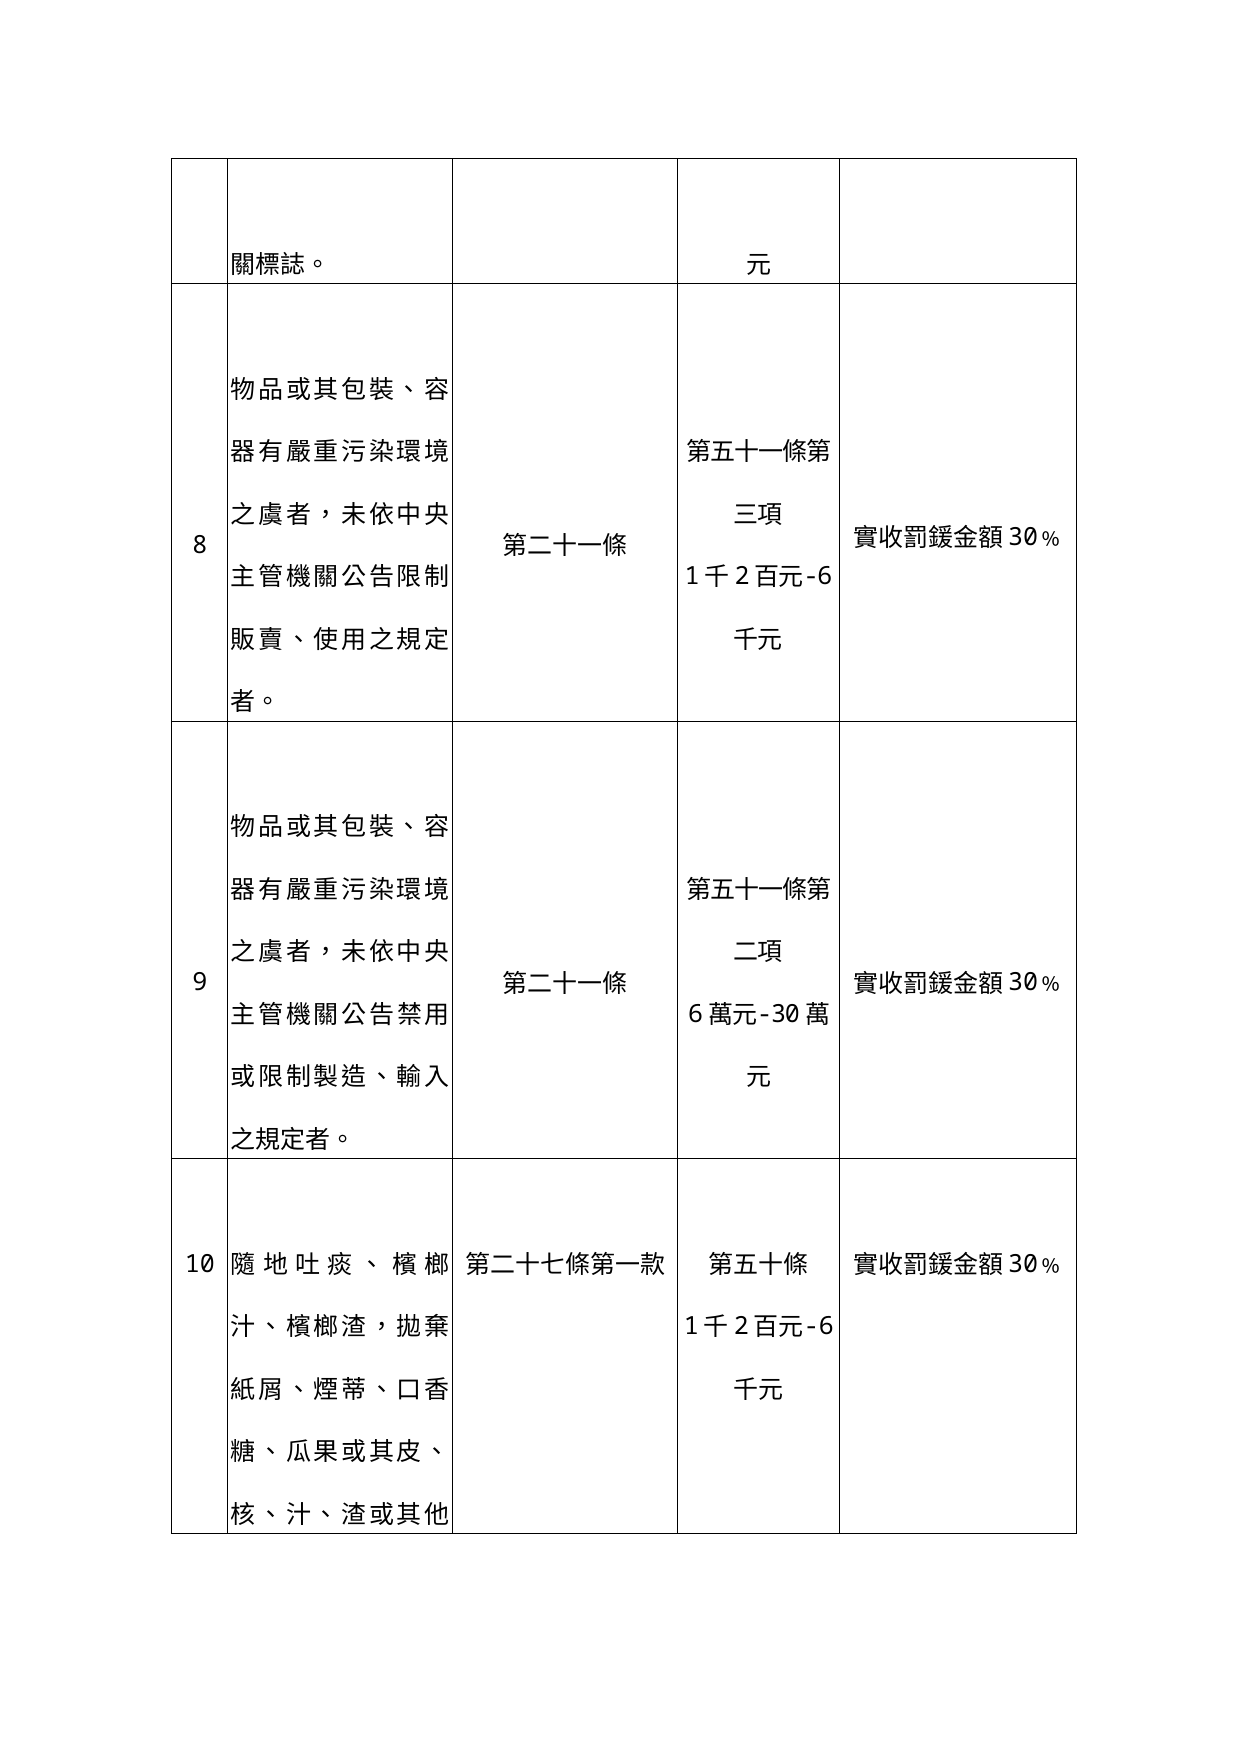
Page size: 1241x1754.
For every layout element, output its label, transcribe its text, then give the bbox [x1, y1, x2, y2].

table_cell 實收罰鍰金額30﹪ [840, 722, 1076, 1158]
table_cell 隨地吐痰、檳榔汁、檳榔渣，拋棄紙屑、煙蒂、口香糖、瓜果或其皮、核、汁、渣或其他 [228, 1159, 452, 1533]
table_cell 元 [678, 159, 839, 283]
table_cell 第五十一條第二項 6萬元-30萬元 [678, 722, 839, 1158]
table_cell 10 [172, 1159, 227, 1533]
table_cell [172, 159, 227, 283]
table_cell 實收罰鍰金額30﹪ [840, 1159, 1076, 1533]
table_cell 物品或其包裝、容器有嚴重污染環境之虞者，未依中央主管機關公告禁用或限制製造、輸入之規定者。 [228, 722, 452, 1158]
table_cell 關標誌。 [228, 159, 452, 283]
table_cell 第五十條 1千2百元-6千元 [678, 1159, 839, 1533]
table_cell 8 [172, 284, 227, 721]
table_cell 實收罰鍰金額30﹪ [840, 284, 1076, 721]
table_cell 物品或其包裝、容器有嚴重污染環境之虞者，未依中央主管機關公告限制販賣、使用之規定者。 [228, 284, 452, 721]
table_cell [453, 159, 677, 283]
table_cell 第五十一條第三項 1千2百元-6千元 [678, 284, 839, 721]
table_cell 第二十七條第一款 [453, 1159, 677, 1533]
table_cell [840, 159, 1076, 283]
table_cell 9 [172, 722, 227, 1158]
table_cell 第二十一條 [453, 284, 677, 721]
table_cell 第二十一條 [453, 722, 677, 1158]
